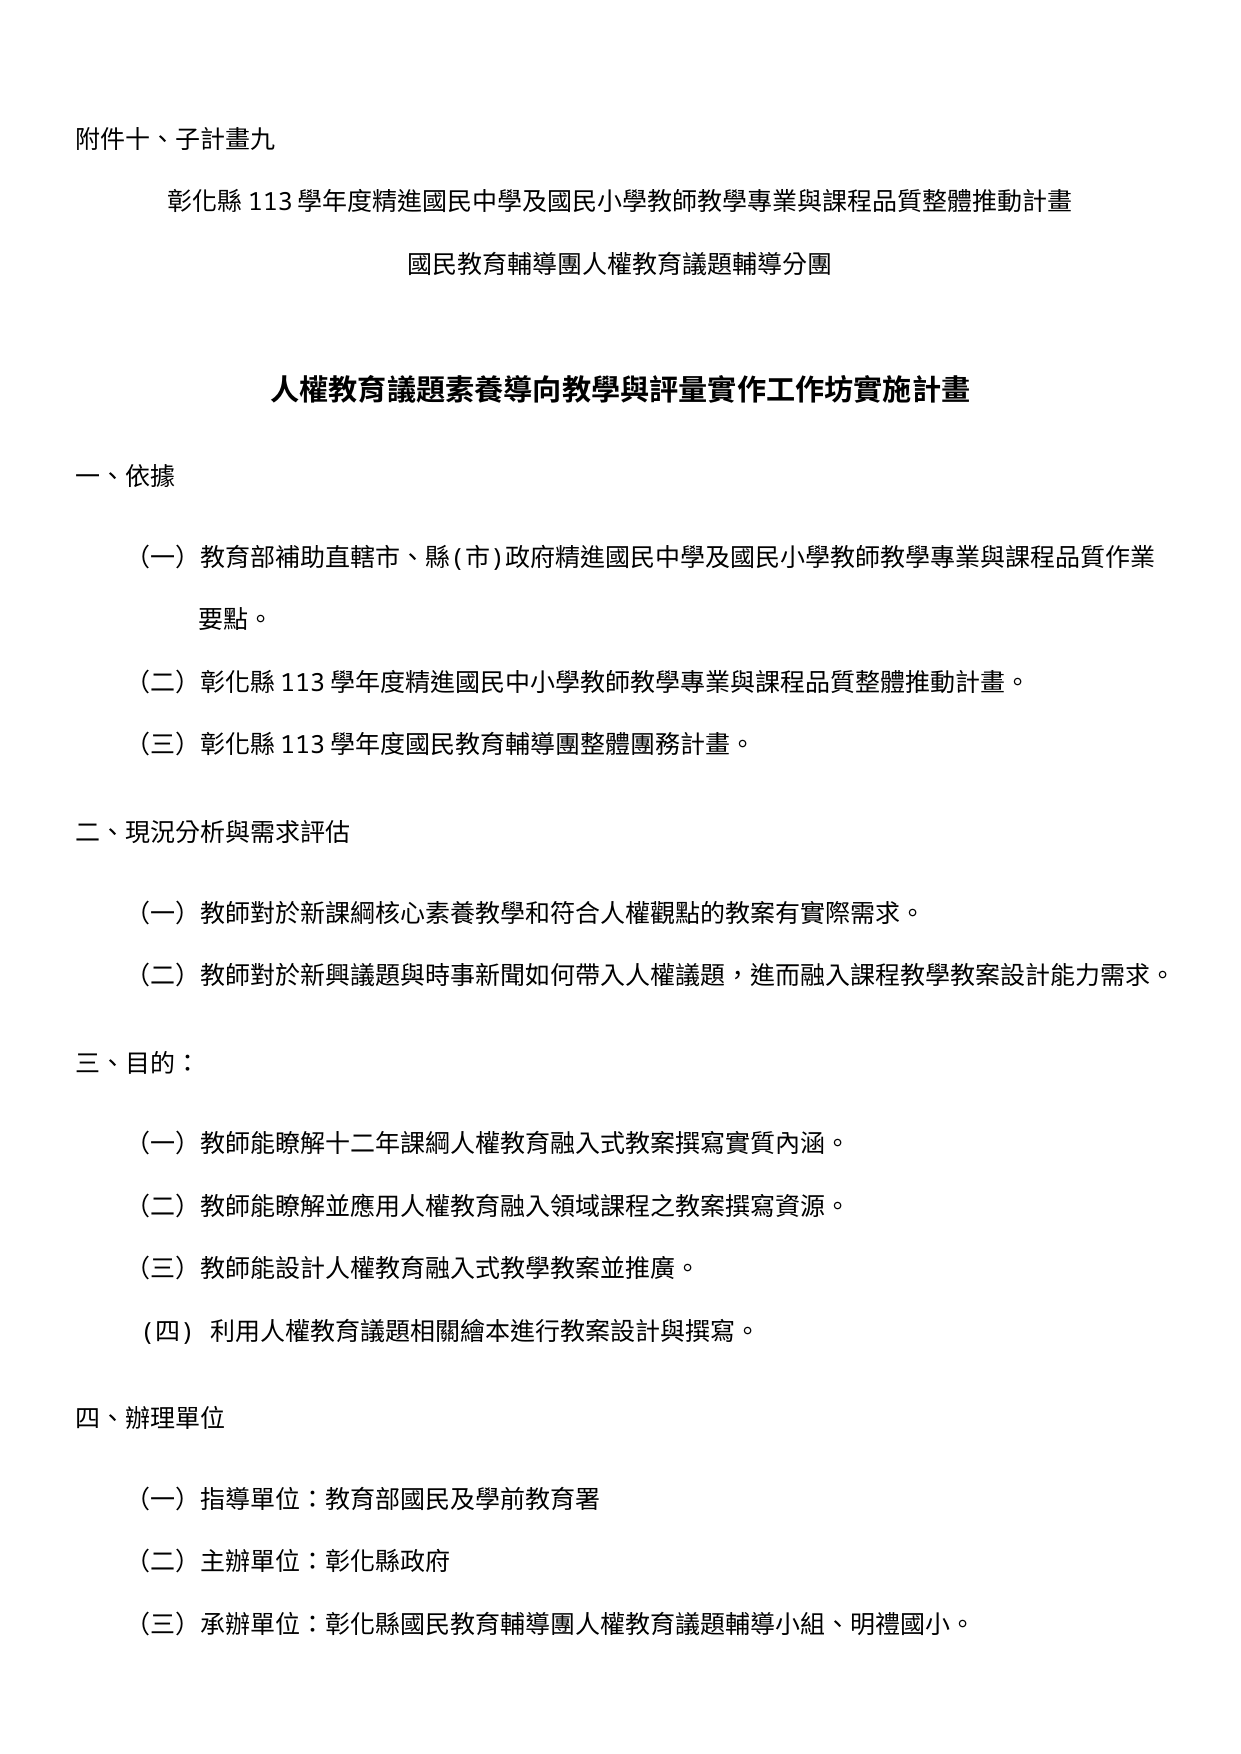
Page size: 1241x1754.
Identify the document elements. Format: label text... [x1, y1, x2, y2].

text （一）教師能瞭解十二年課綱人權教育融入式教案撰寫實質內涵。 [125, 1100, 1165, 1163]
text 四、辦理單位 [75, 1375, 1165, 1438]
text （一）教育部補助直轄市、縣(市)政府精進國民中學及國民小學教師教學專業與課程品質作業要點。 [125, 514, 1165, 639]
text （二）教師對於新興議題與時事新聞如何帶入人權議題，進而融入課程教學教案設計能力需求。 [125, 932, 1165, 994]
text （一）教師對於新課綱核心素養教學和符合人權觀點的教案有實際需求。 [125, 869, 1165, 932]
text （三）彰化縣113學年度國民教育輔導團整體團務計畫。 [75, 701, 1165, 764]
text 二、現況分析與需求評估 [75, 789, 1165, 851]
text （三）教師能設計人權教育融入式教學教案並推廣。 [125, 1225, 1165, 1288]
text （二）教師能瞭解並應用人權教育融入領域課程之教案撰寫資源。 [125, 1163, 1165, 1225]
text 彰化縣113學年度精進國民中學及國民小學教師教學專業與課程品質整體推動計畫 [75, 158, 1165, 221]
text （二）主辦單位：彰化縣政府 [125, 1518, 1165, 1581]
text 附件十、子計畫九 [75, 96, 1165, 158]
text 國民教育輔導團人權教育議題輔導分團 [75, 221, 1165, 283]
text 人權教育議題素養導向教學與評量實作工作坊實施計畫 [75, 346, 1165, 408]
text 三、目的： [75, 1019, 1165, 1082]
text 一、依據 [75, 433, 1165, 496]
text (四) 利用人權教育議題相關繪本進行教案設計與撰寫。 [125, 1288, 1165, 1350]
text （三）承辦單位：彰化縣國民教育輔導團人權教育議題輔導小組、明禮國小。 [125, 1581, 1165, 1643]
text （二）彰化縣113學年度精進國民中小學教師教學專業與課程品質整體推動計畫。 [75, 639, 1165, 701]
text （一）指導單位：教育部國民及學前教育署 [125, 1456, 1165, 1518]
